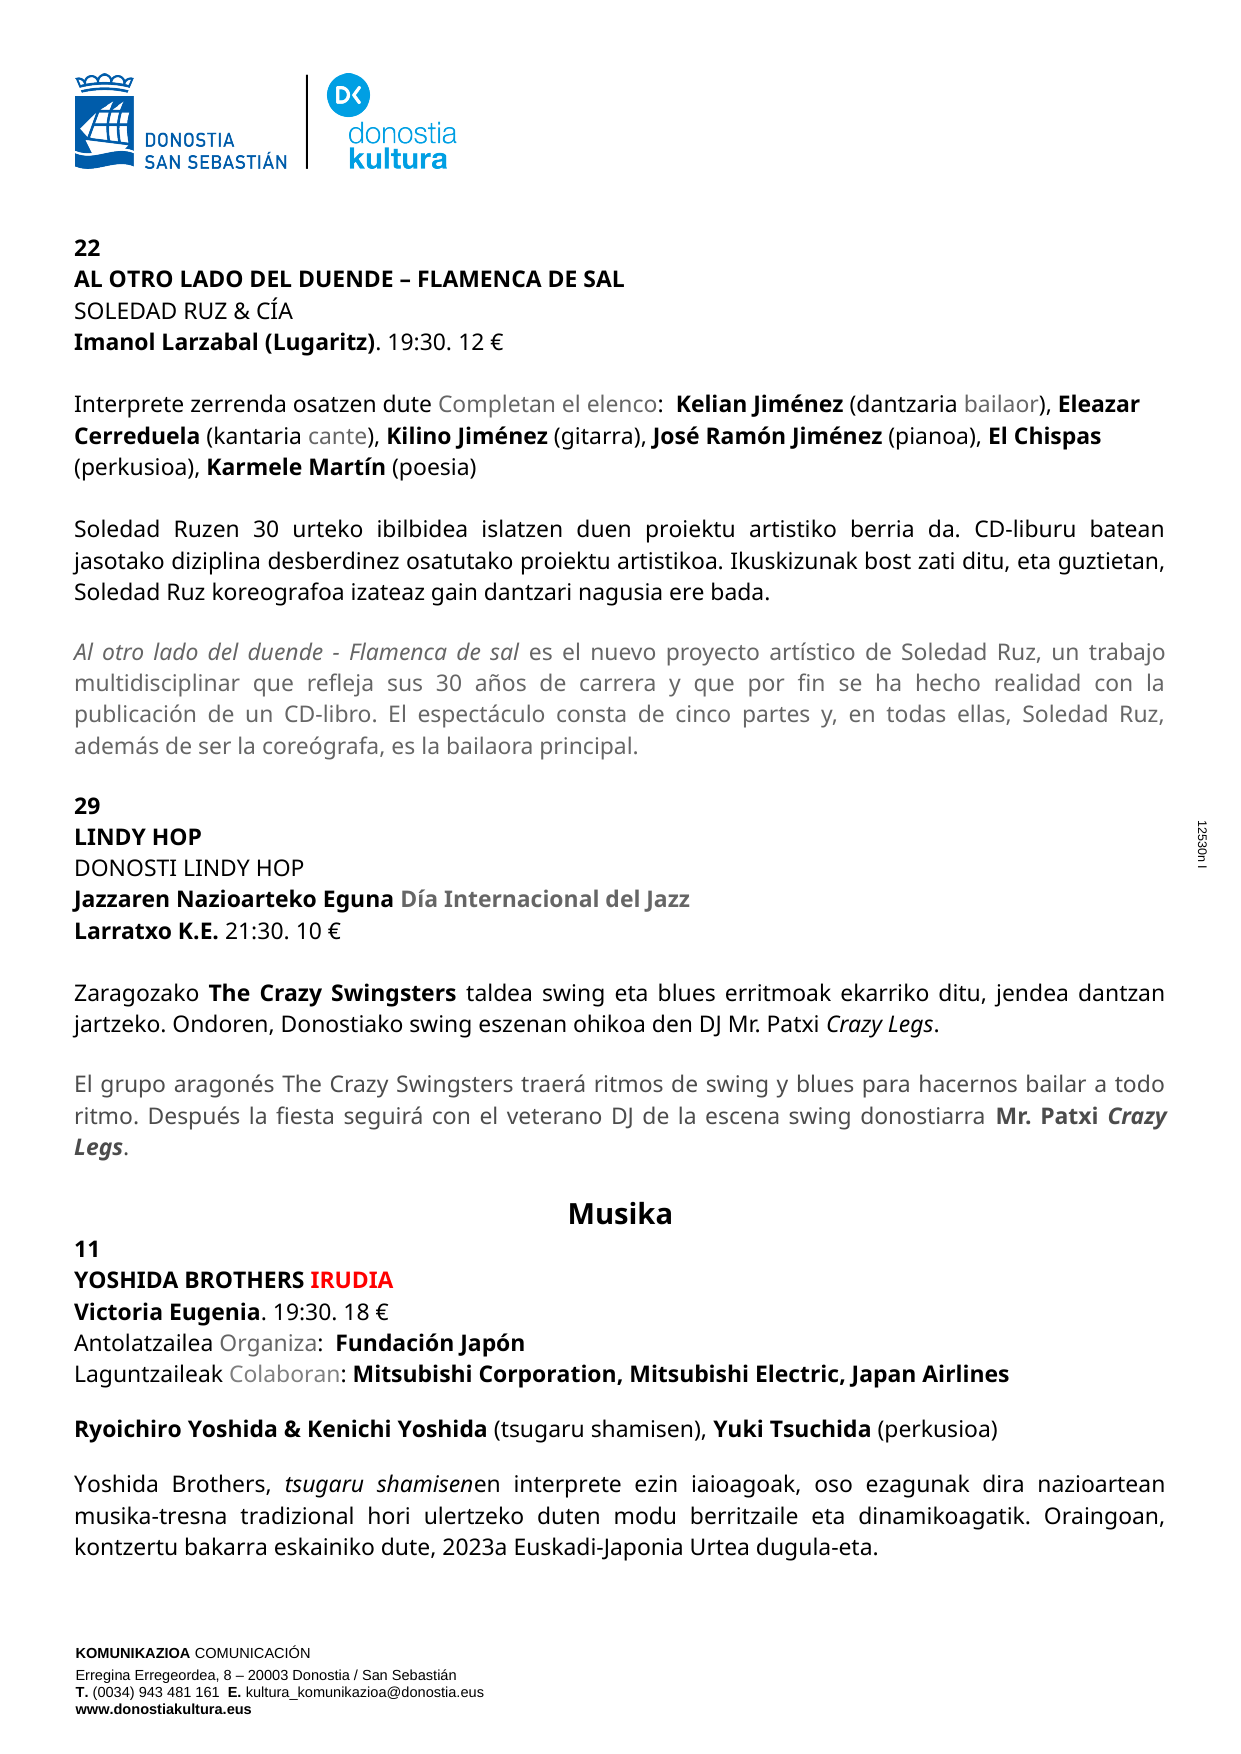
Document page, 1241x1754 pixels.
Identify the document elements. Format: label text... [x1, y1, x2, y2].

text Laguntzaileak Colaboran: Mitsubishi Corporation, Mitsubishi Electric, Japan Airlines [74, 1358, 1166, 1389]
text El grupo aragonés The Crazy Swingsters traerá ritmos de swing y blues para hacernos bailar a todo ritmo. Después la fiesta seguirá con el veterano DJ de la escena swing donostiarra Mr. Patxi Crazy Legs. [74, 1068, 1166, 1162]
text Interprete zerrenda osatzen dute Completan el elenco: Kelian Jiménez (dantzaria bailaor), Eleazar Cerreduela (kantaria cante), Kilino Jiménez (gitarra), José Ramón Jiménez (pianoa), El Chispas (perkusioa), Karmele Martín (poesia) [74, 388, 1166, 482]
text Jazzaren Nazioarteko Eguna Día Internacional del Jazz [74, 883, 1166, 914]
picture [353, 87, 360, 103]
subtitle Yoshida brothers IRUDIA [74, 1264, 1166, 1296]
text Musika [74, 1193, 1166, 1233]
picture [337, 87, 349, 103]
subtitle Lindy hop [74, 821, 1166, 852]
text Donosti lindy hop [74, 852, 1166, 883]
subtitle 22 [74, 232, 1166, 263]
subtitle Al otro lado del duende – flamenca de sal [74, 263, 1166, 294]
text Larratxo K.E. 21:30. 10 € [74, 914, 1166, 946]
picture [75, 73, 457, 169]
text Imanol Larzabal (Lugaritz). 19:30. 12 € [74, 326, 1166, 357]
subtitle 29 [74, 789, 1166, 821]
text Soledad Ruzen 30 urteko ibilbidea islatzen duen proiektu artistiko berria da. CD-liburu batean jasotako diziplina desberdinez osatutako proiektu artistikoa. Ikuskizunak bost zati ditu, eta guztietan, Soledad Ruz koreografoa izateaz gain dantzari nagusia ere bada. [74, 513, 1166, 607]
text Ryoichiro Yoshida & Kenichi Yoshida (tsugaru shamisen), Yuki Tsuchida (perkusioa) [74, 1413, 1166, 1444]
text Yoshida Brothers, tsugaru shamisenen interprete ezin iaioagoak, oso ezagunak dira nazioartean musika-tresna tradizional hori ulertzeko duten modu berritzaile eta dinamikoagatik. Oraingoan, kontzertu bakarra eskainiko dute, 2023a Euskadi-Japonia Urtea dugula-eta. [74, 1468, 1166, 1562]
text Zaragozako The Crazy Swingsters taldea swing eta blues erritmoak ekarriko ditu, jendea dantzan jartzeko. Ondoren, Donostiako swing eszenan ohikoa den DJ Mr. Patxi Crazy Legs. [74, 977, 1166, 1039]
text Al otro lado del duende - Flamenca de sal es el nuevo proyecto artístico de Soledad Ruz, un trabajo multidisciplinar que refleja sus 30 años de carrera y que por fin se ha hecho realidad con la publicación de un CD-libro. El espectáculo consta de cinco partes y, en todas ellas, Soledad Ruz, además de ser la coreógrafa, es la bailaora principal. [74, 636, 1166, 761]
text Soledad ruz & cía [74, 294, 1166, 326]
text Victoria Eugenia. 19:30. 18 € [74, 1296, 1166, 1327]
subtitle 11 [74, 1233, 1166, 1264]
text Antolatzailea Organiza: Fundación Japón [74, 1327, 1166, 1358]
